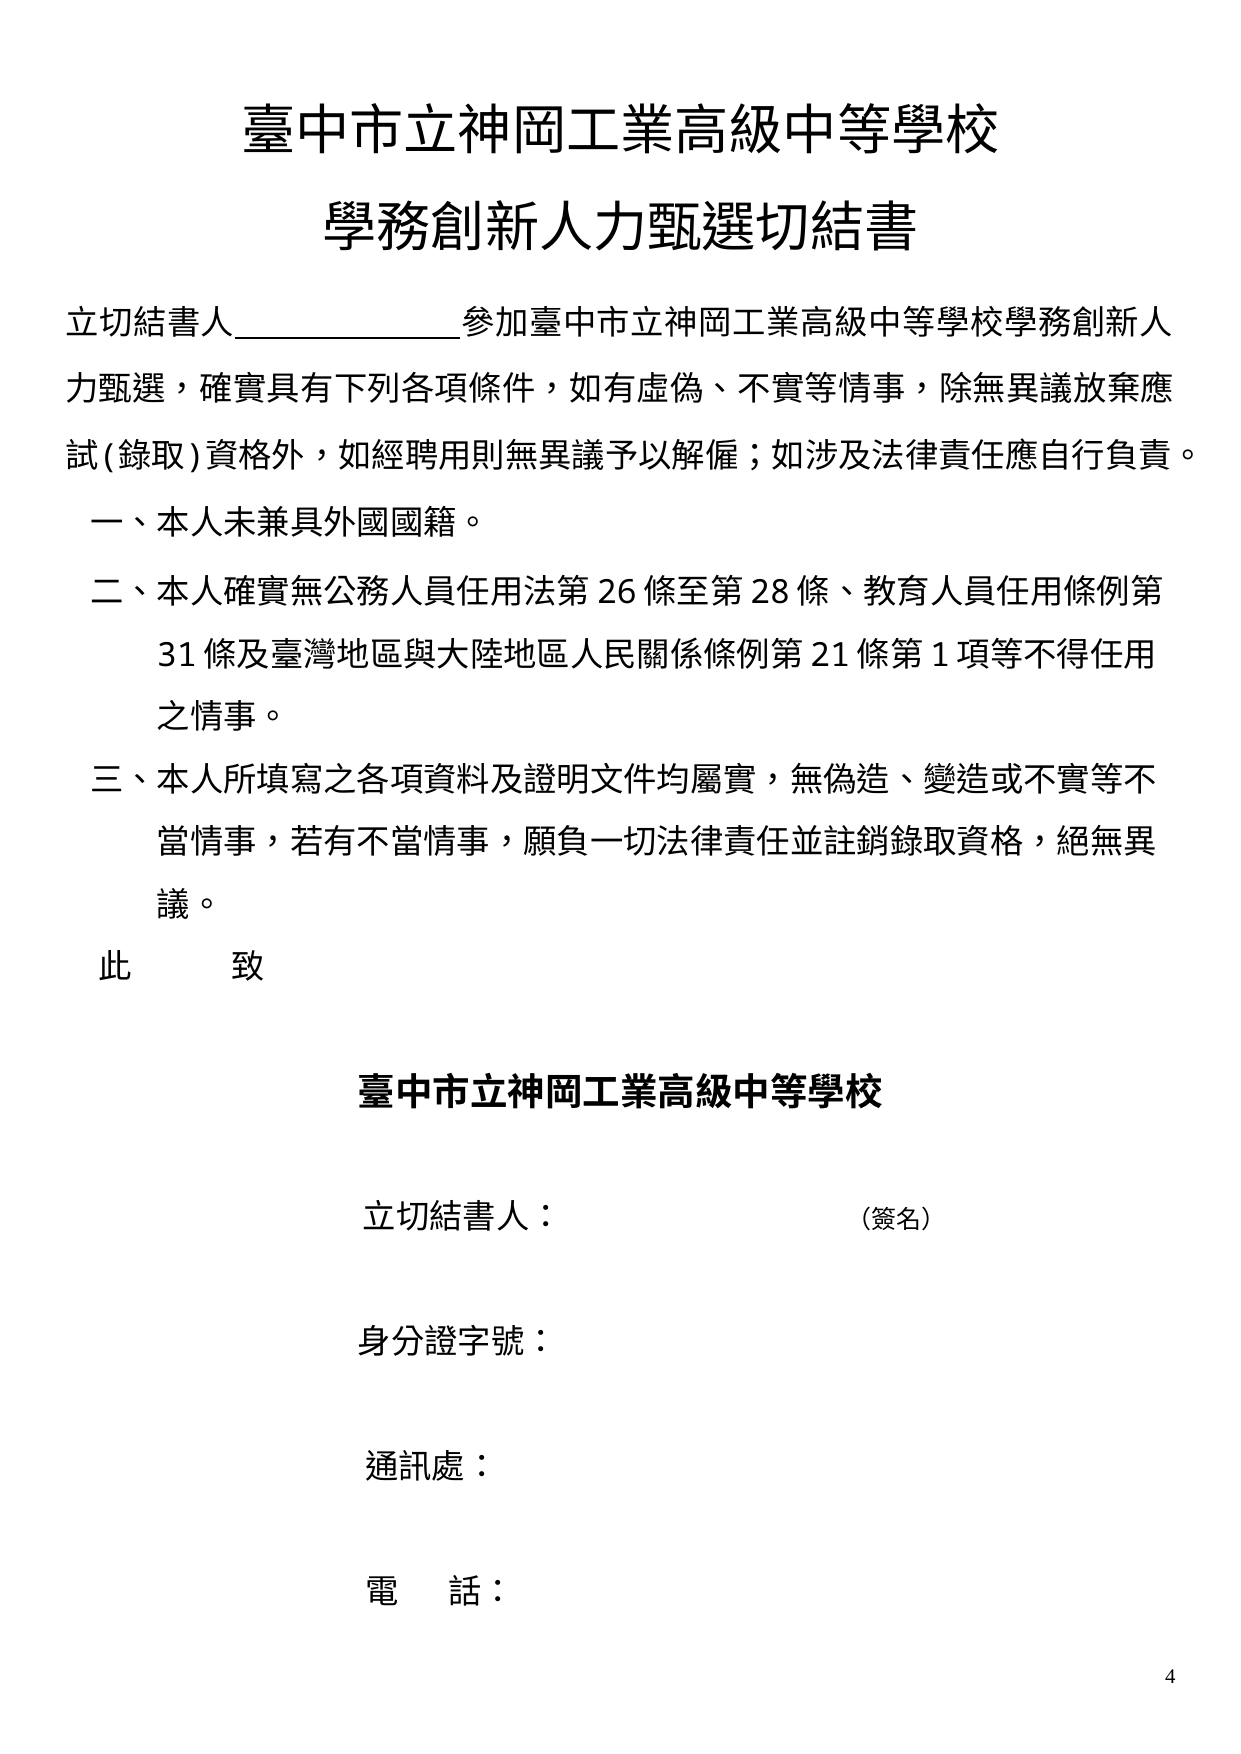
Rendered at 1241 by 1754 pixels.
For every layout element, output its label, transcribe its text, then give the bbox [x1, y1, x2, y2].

text 二、本人確實無公務人員任用法第26條至第28條、教育人員任用條例第31條及臺灣地區與大陸地區人民關係條例第21條第1項等不得任用之情事。 [90, 547, 1175, 735]
text 身分證字號： [65, 1297, 1175, 1360]
text 臺中市立神岡工業高級中等學校 [65, 86, 1175, 165]
text 三、本人所填寫之各項資料及證明文件均屬實，無偽造、變造或不實等不當情事，若有不當情事，願負一切法律責任並註銷錄取資格，絕無異議。 [90, 735, 1175, 922]
text 一、本人未兼具外國國籍。 [90, 481, 1175, 547]
text 通訊處： [65, 1422, 1175, 1485]
text 立切結書人 參加臺中市立神岡工業高級中等學校學務創新人力甄選，確實具有下列各項條件，如有虛偽、不實等情事，除無異議放棄應試(錄取)資格外，如經聘用則無異議予以解僱；如涉及法律責任應自行負責。 [65, 281, 1175, 481]
text 立切結書人： （簽名） [65, 1172, 1175, 1235]
text 此 致 [65, 922, 1175, 985]
text 學務創新人力甄選切結書 [65, 183, 1175, 262]
text 臺中市立神岡工業高級中等學校 [65, 1047, 1175, 1110]
text 電 話： [65, 1547, 1175, 1610]
